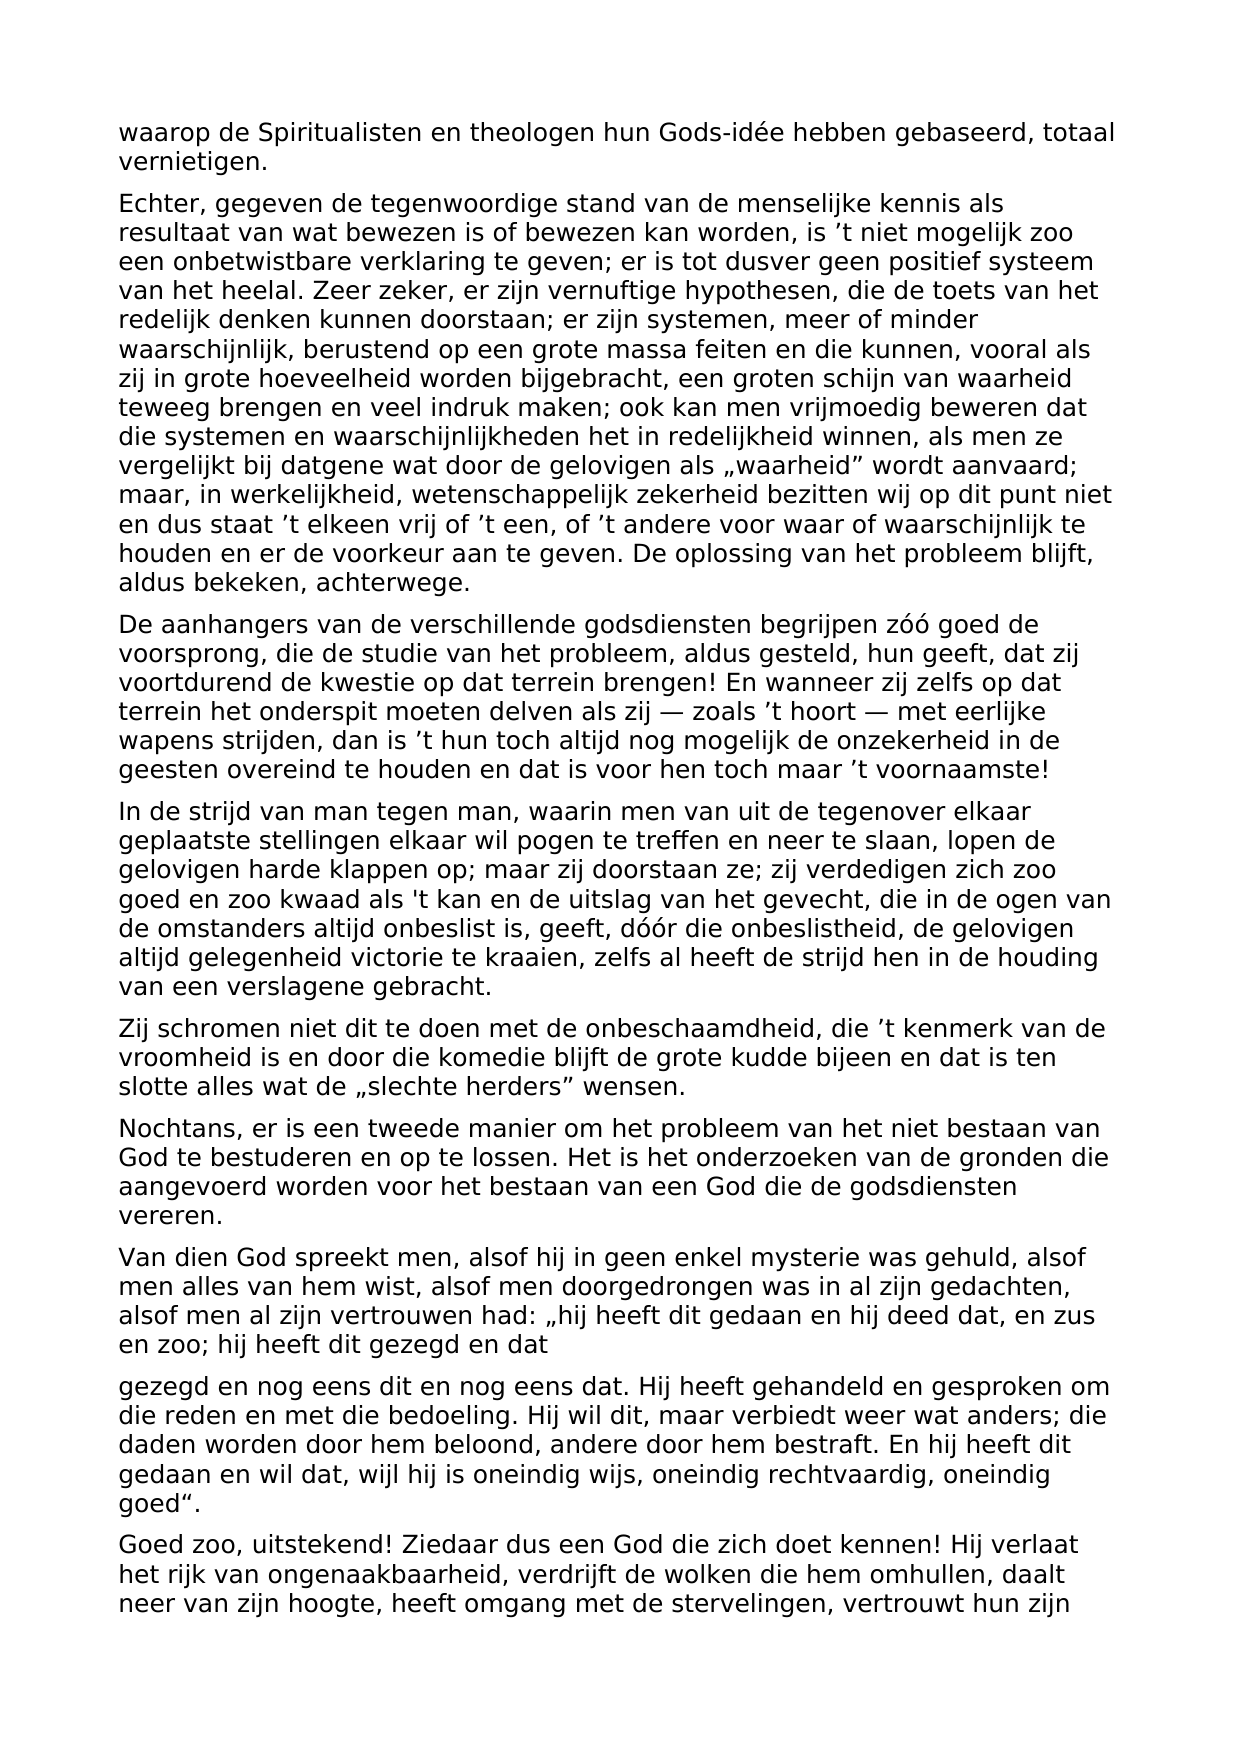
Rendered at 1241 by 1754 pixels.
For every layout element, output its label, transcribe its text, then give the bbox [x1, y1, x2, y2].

text gezegd en nog eens dit en nog eens dat. Hij heeft gehandeld en gesproken om die reden en met die bedoeling. Hij wil dit, maar verbiedt weer wat anders; die daden worden door hem beloond, andere door hem bestraft. En hij heeft dit gedaan en wil dat, wijl hij is oneindig wijs, oneindig rechtvaardig, oneindig goed“. [118, 1372, 1122, 1518]
text waarop de Spiritualisten en theologen hun Gods-idée hebben gebaseerd, totaal vernietigen. [118, 118, 1122, 176]
text Nochtans, er is een tweede manier om het probleem van het niet bestaan van God te bestuderen en op te lossen. Het is het onderzoeken van de gronden die aangevoerd worden voor het bestaan van een God die de godsdiensten vereren. [118, 1114, 1122, 1231]
text In de strijd van man tegen man, waarin men van uit de tegenover elkaar geplaatste stellingen elkaar wil pogen te treffen en neer te slaan, lopen de gelovigen harde klappen op; maar zij doorstaan ze; zij verdedigen zich zoo goed en zoo kwaad als 't kan en de uitslag van het gevecht, die in de ogen van de omstanders altijd onbeslist is, geeft, dóór die onbeslistheid, de gelovigen altijd gelegenheid victorie te kraaien, zelfs al heeft de strijd hen in de houding van een verslagene gebracht. [118, 797, 1122, 1001]
text De aanhangers van de verschillende godsdiensten begrijpen zóó goed de voorsprong, die de studie van het probleem, aldus gesteld, hun geeft, dat zij voortdurend de kwestie op dat terrein brengen! En wanneer zij zelfs op dat terrein het onderspit moeten delven als zij — zoals ’t hoort — met eerlijke wapens strijden, dan is ’t hun toch altijd nog mogelijk de onzekerheid in de geesten overeind te houden en dat is voor hen toch maar ’t voornaamste! [118, 610, 1122, 785]
text Zij schromen niet dit te doen met de onbeschaamdheid, die ’t kenmerk van de vroomheid is en door die komedie blijft de grote kudde bijeen en dat is ten slotte alles wat de „slechte herders” wensen. [118, 1014, 1122, 1101]
text Echter, gegeven de tegenwoordige stand van de menselijke kennis als resultaat van wat bewezen is of bewezen kan worden, is ’t niet mogelijk zoo een onbetwistbare verklaring te geven; er is tot dusver geen positief systeem van het heelal. Zeer zeker, er zijn vernuftige hypothesen, die de toets van het redelijk denken kunnen doorstaan; er zijn systemen, meer of minder waarschijnlijk, berustend op een grote massa feiten en die kunnen, vooral als zij in grote hoeveelheid worden bijgebracht, een groten schijn van waarheid teweeg brengen en veel indruk maken; ook kan men vrijmoedig beweren dat die systemen en waarschijnlijkheden het in redelijkheid winnen, als men ze vergelijkt bij datgene wat door de gelovigen als „waarheid” wordt aanvaard; maar, in werkelijkheid, wetenschappelijk zekerheid bezitten wij op dit punt niet en dus staat ’t elkeen vrij of ’t een, of ’t andere voor waar of waarschijnlijk te houden en er de voorkeur aan te geven. De oplossing van het probleem blijft, aldus bekeken, achterwege. [118, 189, 1122, 597]
text Goed zoo, uitstekend! Ziedaar dus een God die zich doet kennen! Hij verlaat het rijk van ongenaakbaarheid, verdrijft de wolken die hem omhullen, daalt neer van zijn hoogte, heeft omgang met de stervelingen, vertrouwt hun zijn [118, 1531, 1122, 1618]
text Van dien God spreekt men, alsof hij in geen enkel mysterie was gehuld, alsof men alles van hem wist, alsof men doorgedrongen was in al zijn gedachten, alsof men al zijn vertrouwen had: „hij heeft dit gedaan en hij deed dat, en zus en zoo; hij heeft dit gezegd en dat [118, 1243, 1122, 1360]
